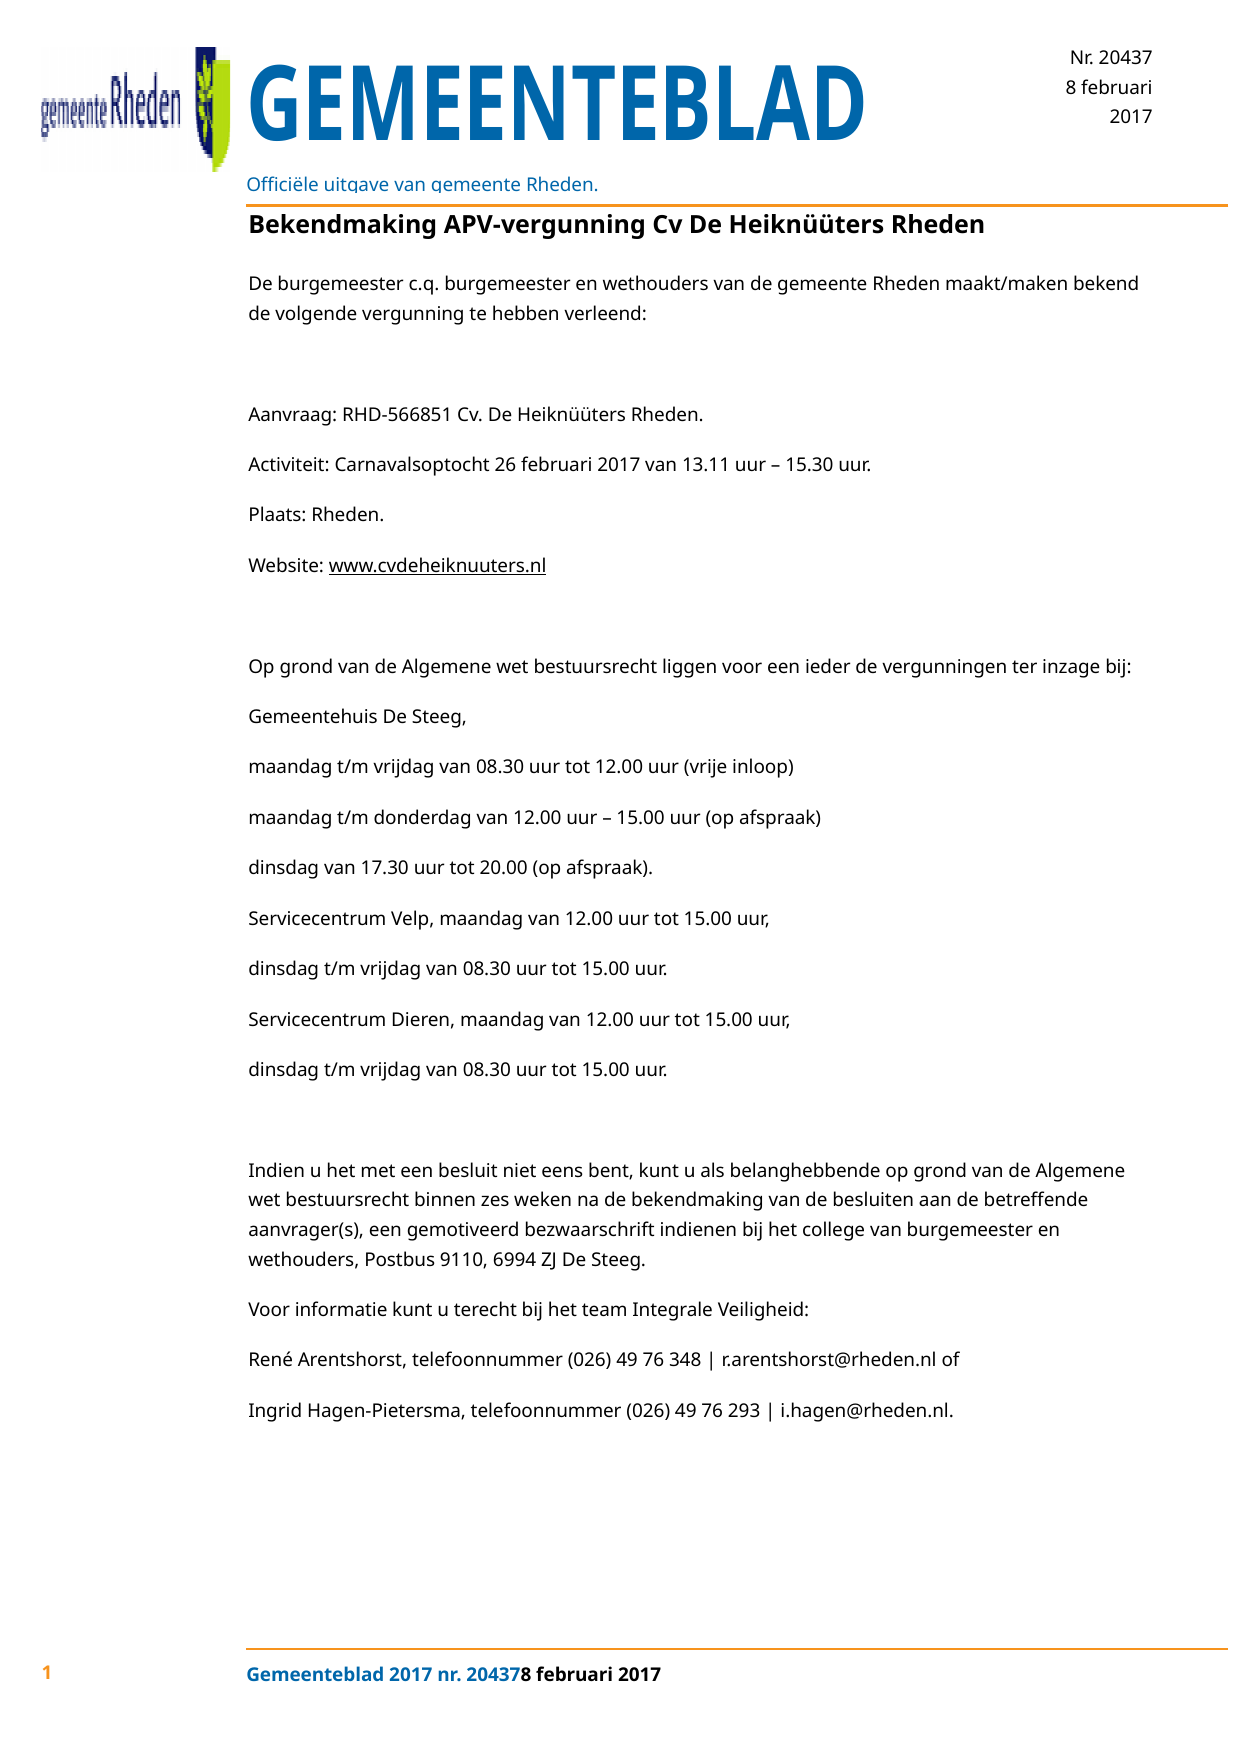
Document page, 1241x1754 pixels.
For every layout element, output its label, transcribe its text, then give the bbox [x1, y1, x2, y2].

text Plaats: Rheden. [248, 502, 1152, 527]
text De burgemeester c.q. burgemeester en wethouders van de gemeente Rheden maakt/maken bekend de volgende vergunning te hebben verleend: [248, 270, 1152, 326]
text dinsdag t/m vrijdag van 08.30 uur tot 15.00 uur. [248, 955, 1152, 981]
text Aanvraag: RHD-566851 Cv. De Heiknüüters Rheden. [248, 401, 1152, 426]
text Op grond van de Algemene wet bestuursrecht liggen voor een ieder de vergunningen ter inzage bij: [248, 653, 1152, 678]
text dinsdag t/m vrijdag van 08.30 uur tot 15.00 uur. [248, 1056, 1152, 1082]
text Ingrid Hagen-Pietersma, telefoonnummer (026) 49 76 293 | i.hagen@rheden.nl. [248, 1397, 1152, 1423]
text Servicecentrum Velp, maandag van 12.00 uur tot 15.00 uur, [248, 905, 1152, 931]
text Website: www.cvdeheiknuuters.nl [248, 552, 1152, 578]
text maandag t/m vrijdag van 08.30 uur tot 12.00 uur (vrije inloop) [248, 754, 1152, 779]
text Indien u het met een besluit niet eens bent, kunt u als belanghebbende op grond van de Algemene wet bestuursrecht binnen zes weken na de bekendmaking van de besluiten aan de betreffende aanvrager(s), een gemotiveerd bezwaarschrift indienen bij het college van burgemeester en wethouders, Postbus 9110, 6994 ZJ De Steeg. [248, 1157, 1152, 1271]
text dinsdag van 17.30 uur tot 20.00 (op afspraak). [248, 854, 1152, 880]
text maandag t/m donderdag van 12.00 uur – 15.00 uur (op afspraak) [248, 804, 1152, 830]
text Activiteit: Carnavalsoptocht 26 februari 2017 van 13.11 uur – 15.30 uur. [248, 451, 1152, 477]
text Voor informatie kunt u terecht bij het team Integrale Veiligheid: [248, 1296, 1152, 1322]
text René Arentshorst, telefoonnummer (026) 49 76 348 | r.arentshorst@rheden.nl of [248, 1347, 1152, 1372]
text Gemeentehuis De Steeg, [248, 703, 1152, 729]
text Bekendmaking APV-vergunning Cv De Heiknüüters Rheden [248, 207, 1152, 241]
text Servicecentrum Dieren, maandag van 12.00 uur tot 15.00 uur, [248, 1006, 1152, 1031]
picture [41, 47, 231, 172]
